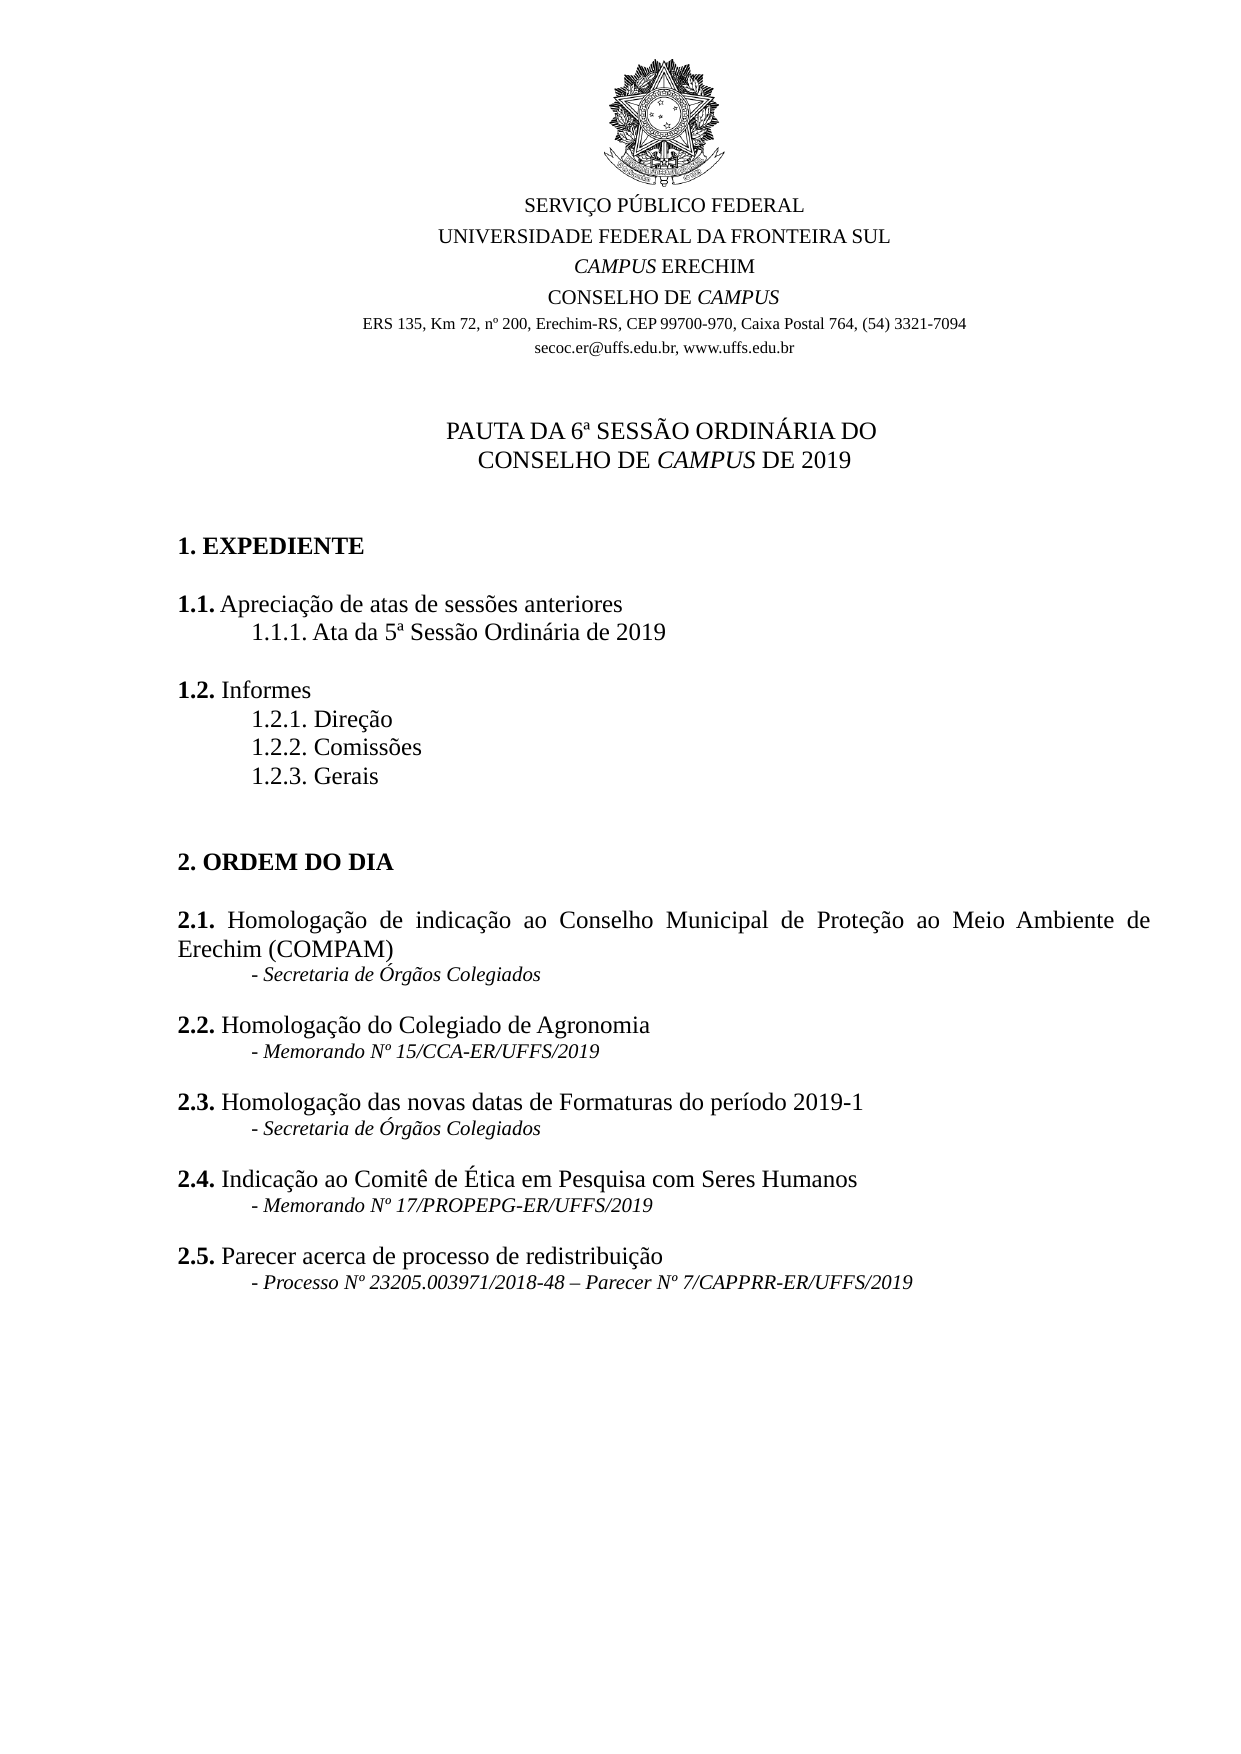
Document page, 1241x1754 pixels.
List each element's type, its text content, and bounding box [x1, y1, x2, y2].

text 2.3. Homologação das novas datas de Formaturas do período 2019-1 [177, 1087, 1152, 1116]
text 1.2.1. Direção [177, 704, 1152, 732]
text - Memorando Nº 17/PROPEPG-ER/UFFS/2019 [177, 1193, 1152, 1217]
text - Secretaria de Órgãos Colegiados [177, 1116, 1152, 1140]
text 1.1. Apreciação de atas de sessões anteriores [177, 589, 1152, 617]
text - Secretaria de Órgãos Colegiados [177, 962, 1152, 986]
text CONSELHO DE CAMPUS DE 2019 [177, 445, 1152, 474]
text 1. EXPEDIENTE [177, 531, 1152, 560]
text 1.2.3. Gerais [177, 761, 1152, 790]
text 2.2. Homologação do Colegiado de Agronomia [177, 1011, 1152, 1039]
text 2.4. Indicação ao Comitê de Ética em Pesquisa com Seres Humanos [177, 1164, 1152, 1193]
text - Memorando Nº 15/CCA-ER/UFFS/2019 [177, 1039, 1152, 1063]
text 2. ORDEM DO DIA [177, 847, 1152, 876]
text 1.2.2. Comissões [177, 732, 1152, 761]
text - Processo Nº 23205.003971/2018-48 – Parecer Nº 7/CAPPRR-ER/UFFS/2019 [177, 1270, 1152, 1294]
text 1.1.1. Ata da 5ª Sessão Ordinária de 2019 [177, 617, 1152, 646]
text 1.2. Informes [177, 675, 1152, 704]
text 2.5. Parecer acerca de processo de redistribuição [177, 1241, 1152, 1270]
text 2.1. Homologação de indicação ao Conselho Municipal de Proteção ao Meio Ambiente de Erechim (COMPAM) [177, 905, 1152, 962]
text PAUTA DA 6ª SESSÃO ORDINÁRIA DO [177, 416, 1152, 445]
